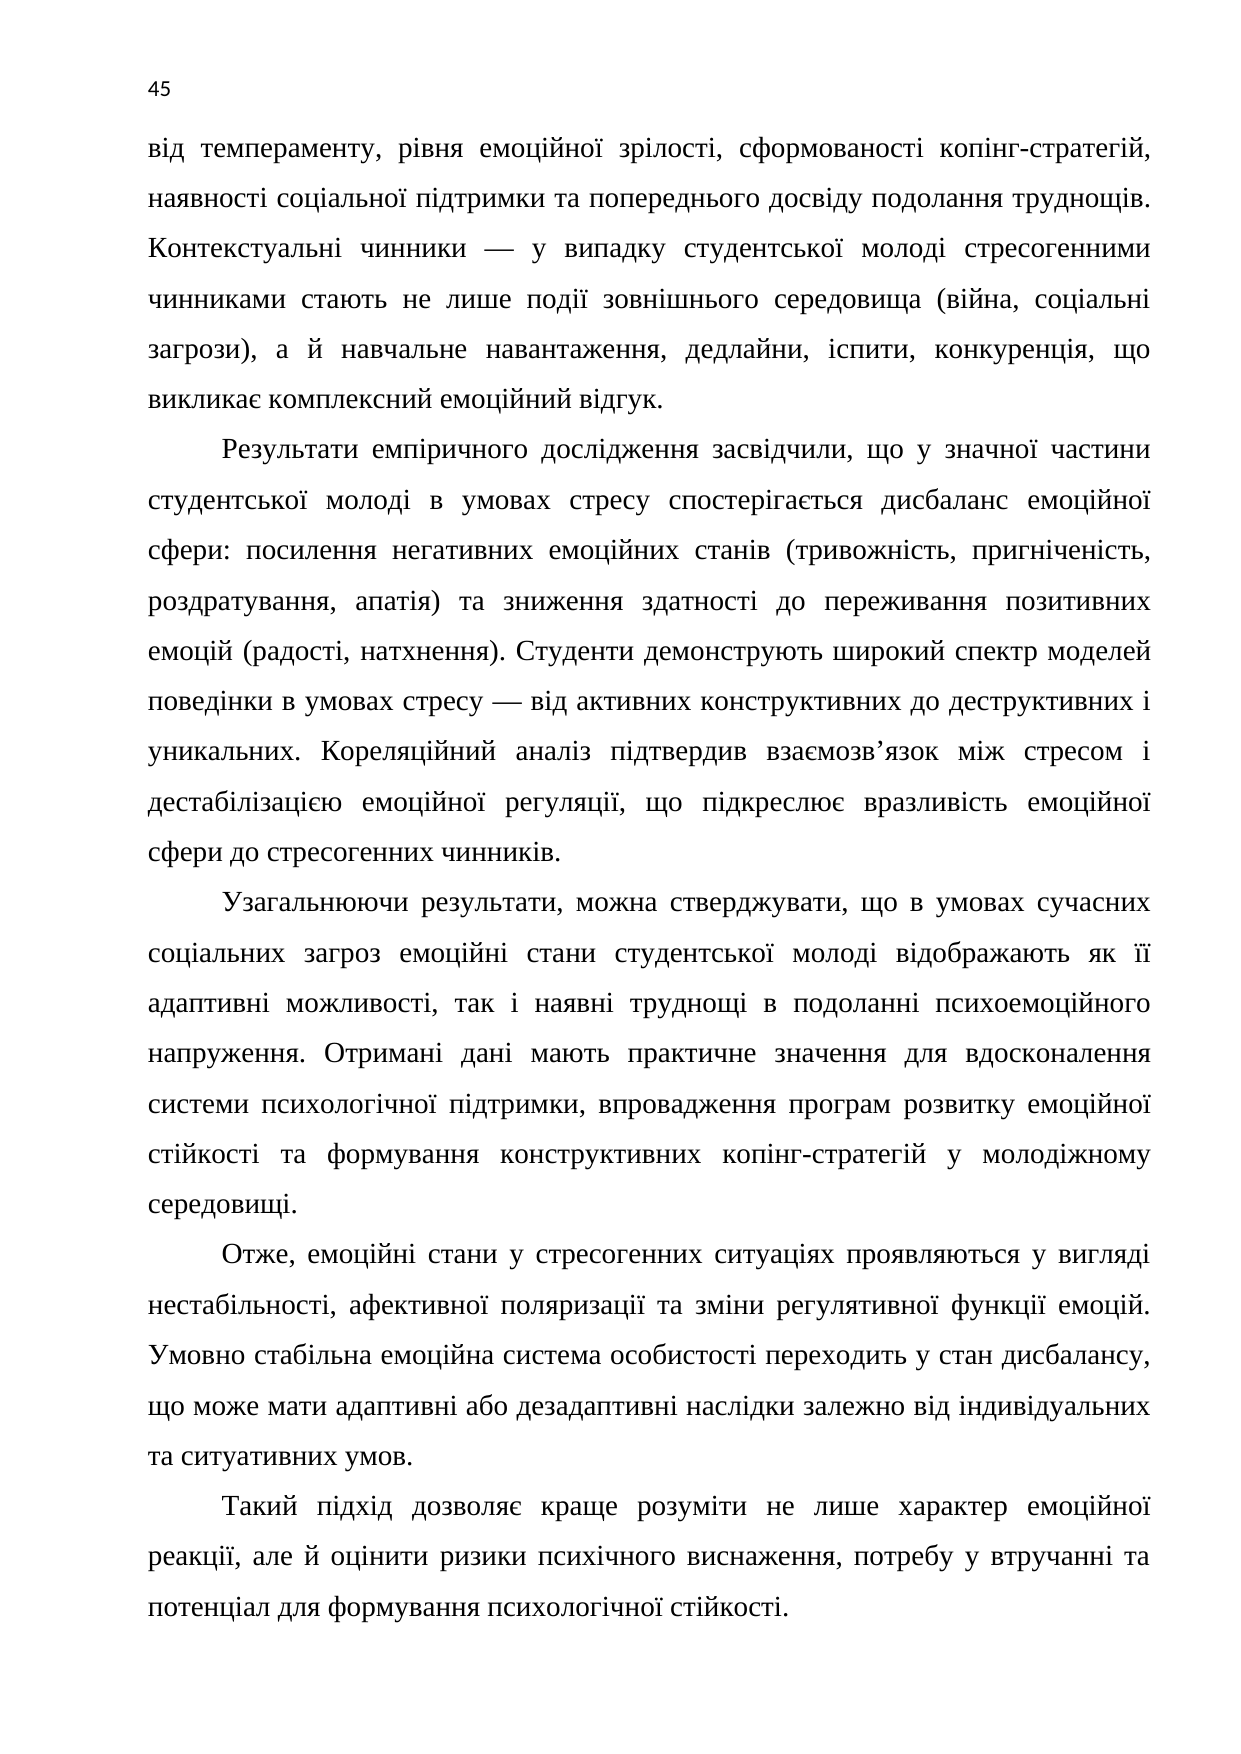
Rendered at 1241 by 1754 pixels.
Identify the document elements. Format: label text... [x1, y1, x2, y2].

text Такий підхід дозволяє краще розуміти не лише характер емоційної реакції, але й оцінити ризики психічного виснаження, потребу у втручанні та потенціал для формування психологічної стійкості. [148, 1488, 1152, 1622]
text Результати емпіричного дослідження засвідчили, що у значної частини студентської молоді в умовах стресу спостерігається дисбаланс емоційної сфери: посилення негативних емоційних станів (тривожність, пригніченість, роздратування, апатія) та зниження здатності до переживання позитивних емоцій (радості, натхнення). Студенти демонструють широкий спектр моделей поведінки в умовах стресу — від активних конструктивних до деструктивних і уникальних. Кореляційний аналіз підтвердив взаємозв’язок між стресом і дестабілізацією емоційної регуляції, що підкреслює вразливість емоційної сфери до стресогенних чинників. [148, 432, 1152, 868]
text Узагальнюючи результати, можна стверджувати, що в умовах сучасних соціальних загроз емоційні стани студентської молоді відображають як її адаптивні можливості, так і наявні труднощі в подоланні психоемоційного напруження. Отримані дані мають практичне значення для вдосконалення системи психологічної підтримки, впровадження програм розвитку емоційної стійкості та формування конструктивних копінг-стратегій у молодіжному середовищі. [148, 884, 1152, 1220]
text від темпераменту, рівня емоційної зрілості, сформованості копінг-стратегій, наявності соціальної підтримки та попереднього досвіду подолання труднощів. Контекстуальні чинники — у випадку студентської молоді стресогенними чинниками стають не лише події зовнішнього середовища (війна, соціальні загрози), а й навчальне навантаження, дедлайни, іспити, конкуренція, що викликає комплексний емоційний відгук. [148, 130, 1152, 415]
text Отже, емоційні стани у стресогенних ситуаціях проявляються у вигляді нестабільності, афективної поляризації та зміни регулятивної функції емоцій. Умовно стабільна емоційна система особистості переходить у стан дисбалансу, що може мати адаптивні або дезадаптивні наслідки залежно від індивідуальних та ситуативних умов. [148, 1237, 1152, 1471]
